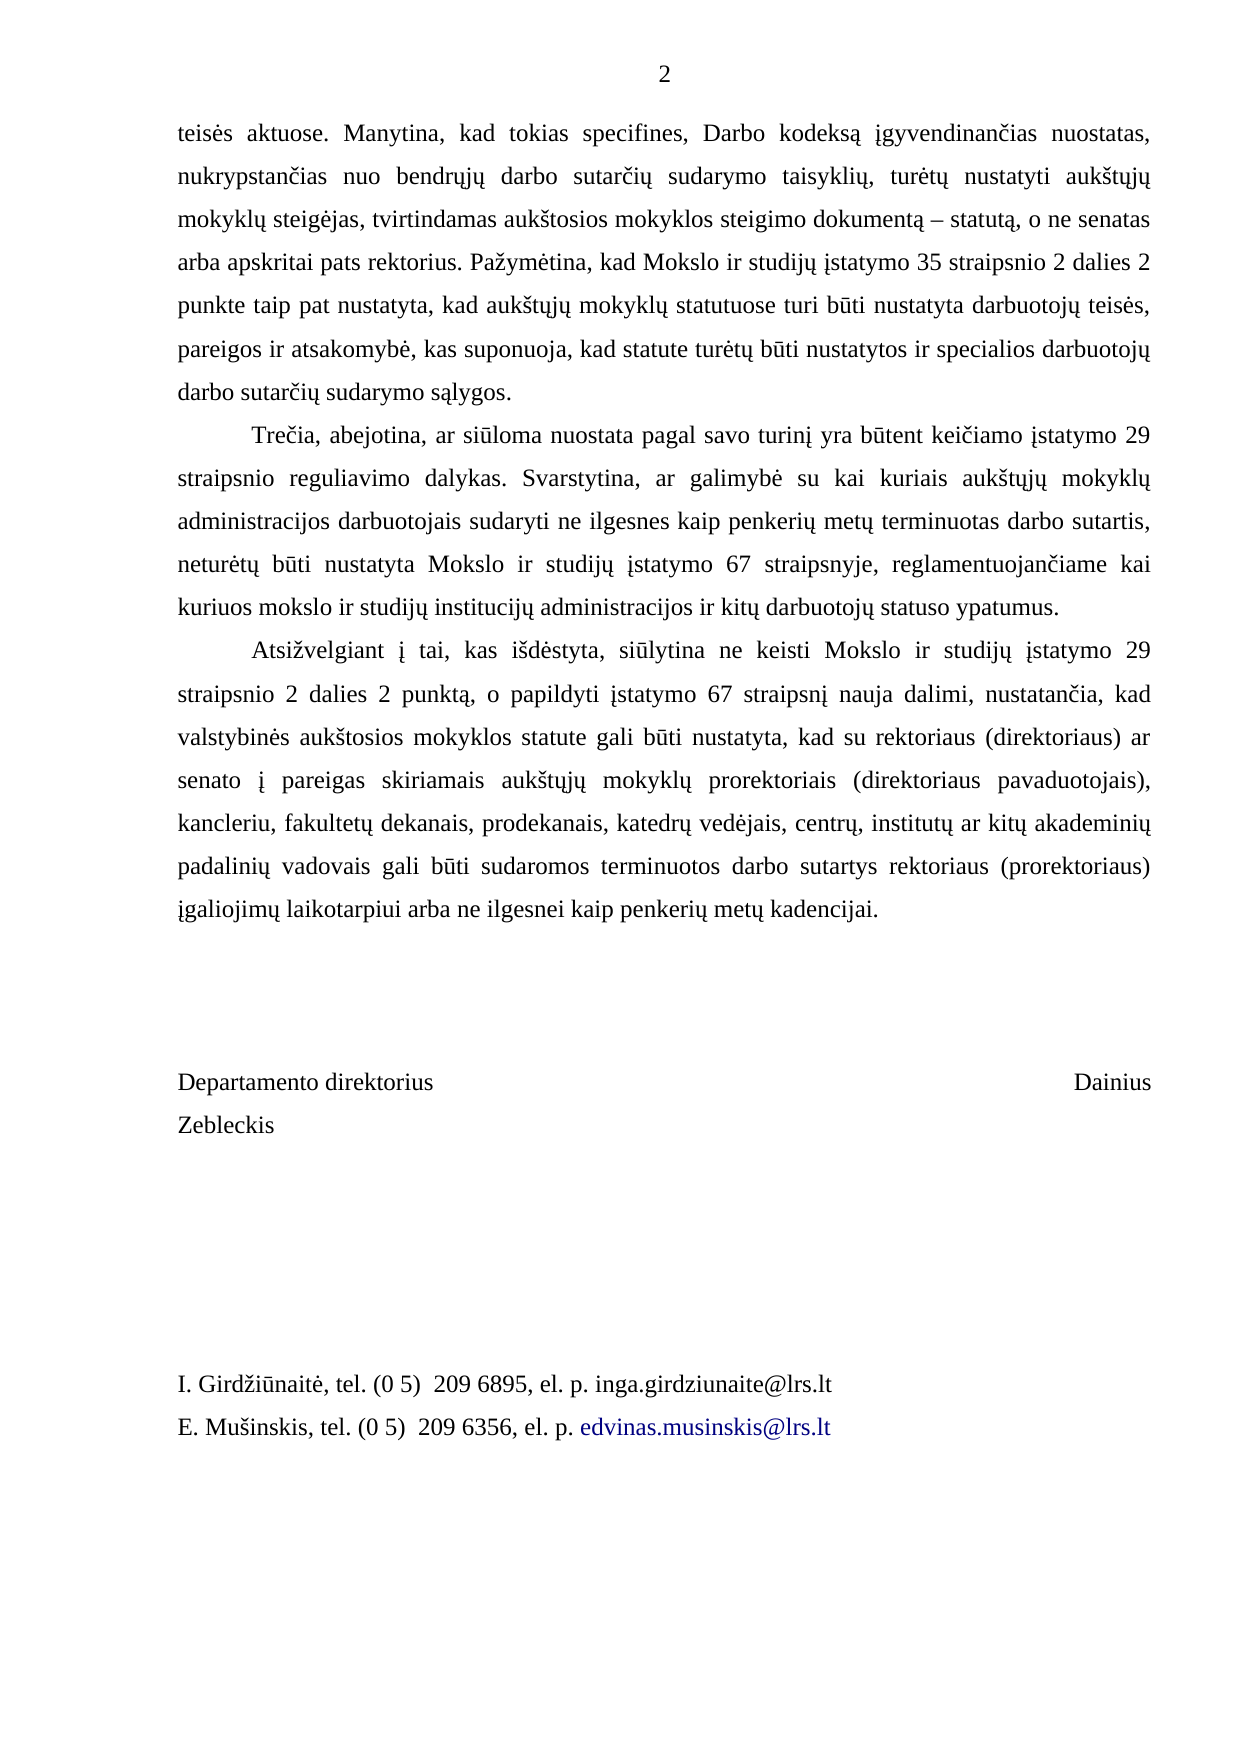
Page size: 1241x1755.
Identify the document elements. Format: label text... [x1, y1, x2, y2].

text Departamento direktorius Dainius Zebleckis [177, 1067, 1152, 1139]
text E. Mušinskis, tel. (0 5) 209 6356, el. p. edvinas.musinskis@lrs.lt [177, 1412, 1152, 1441]
text I. Girdžiūnaitė, tel. (0 5) 209 6895, el. p. inga.girdziunaite@lrs.lt [177, 1369, 1152, 1397]
text Trečia, abejotina, ar siūloma nuostata pagal savo turinį yra būtent keičiamo įstatymo 29 straipsnio reguliavimo dalykas. Svarstytina, ar galimybė su kai kuriais aukštųjų mokyklų administracijos darbuotojais sudaryti ne ilgesnes kaip penkerių metų terminuotas darbo sutartis, neturėtų būti nustatyta Mokslo ir studijų įstatymo 67 straipsnyje, reglamentuojančiame kai kuriuos mokslo ir studijų institucijų administracijos ir kitų darbuotojų statuso ypatumus. [177, 420, 1152, 621]
text Atsižvelgiant į tai, kas išdėstyta, siūlytina ne keisti Mokslo ir studijų įstatymo 29 straipsnio 2 dalies 2 punktą, o papildyti įstatymo 67 straipsnį nauja dalimi, nustatančia, kad valstybinės aukštosios mokyklos statute gali būti nustatyta, kad su rektoriaus (direktoriaus) ar senato į pareigas skiriamais aukštųjų mokyklų prorektoriais (direktoriaus pavaduotojais), kancleriu, fakultetų dekanais, prodekanais, katedrų vedėjais, centrų, institutų ar kitų akademinių padalinių vadovais gali būti sudaromos terminuotos darbo sutartys rektoriaus (prorektoriaus) įgaliojimų laikotarpiui arba ne ilgesnei kaip penkerių metų kadencijai. [177, 636, 1152, 923]
text teisės aktuose. Manytina, kad tokias specifines, Darbo kodeksą įgyvendinančias nuostatas, nukrypstančias nuo bendrųjų darbo sutarčių sudarymo taisyklių, turėtų nustatyti aukštųjų mokyklų steigėjas, tvirtindamas aukštosios mokyklos steigimo dokumentą – statutą, o ne senatas arba apskritai pats rektorius. Pažymėtina, kad Mokslo ir studijų įstatymo 35 straipsnio 2 dalies 2 punkte taip pat nustatyta, kad aukštųjų mokyklų statutuose turi būti nustatyta darbuotojų teisės, pareigos ir atsakomybė, kas suponuoja, kad statute turėtų būti nustatytos ir specialios darbuotojų darbo sutarčių sudarymo sąlygos. [177, 118, 1152, 406]
